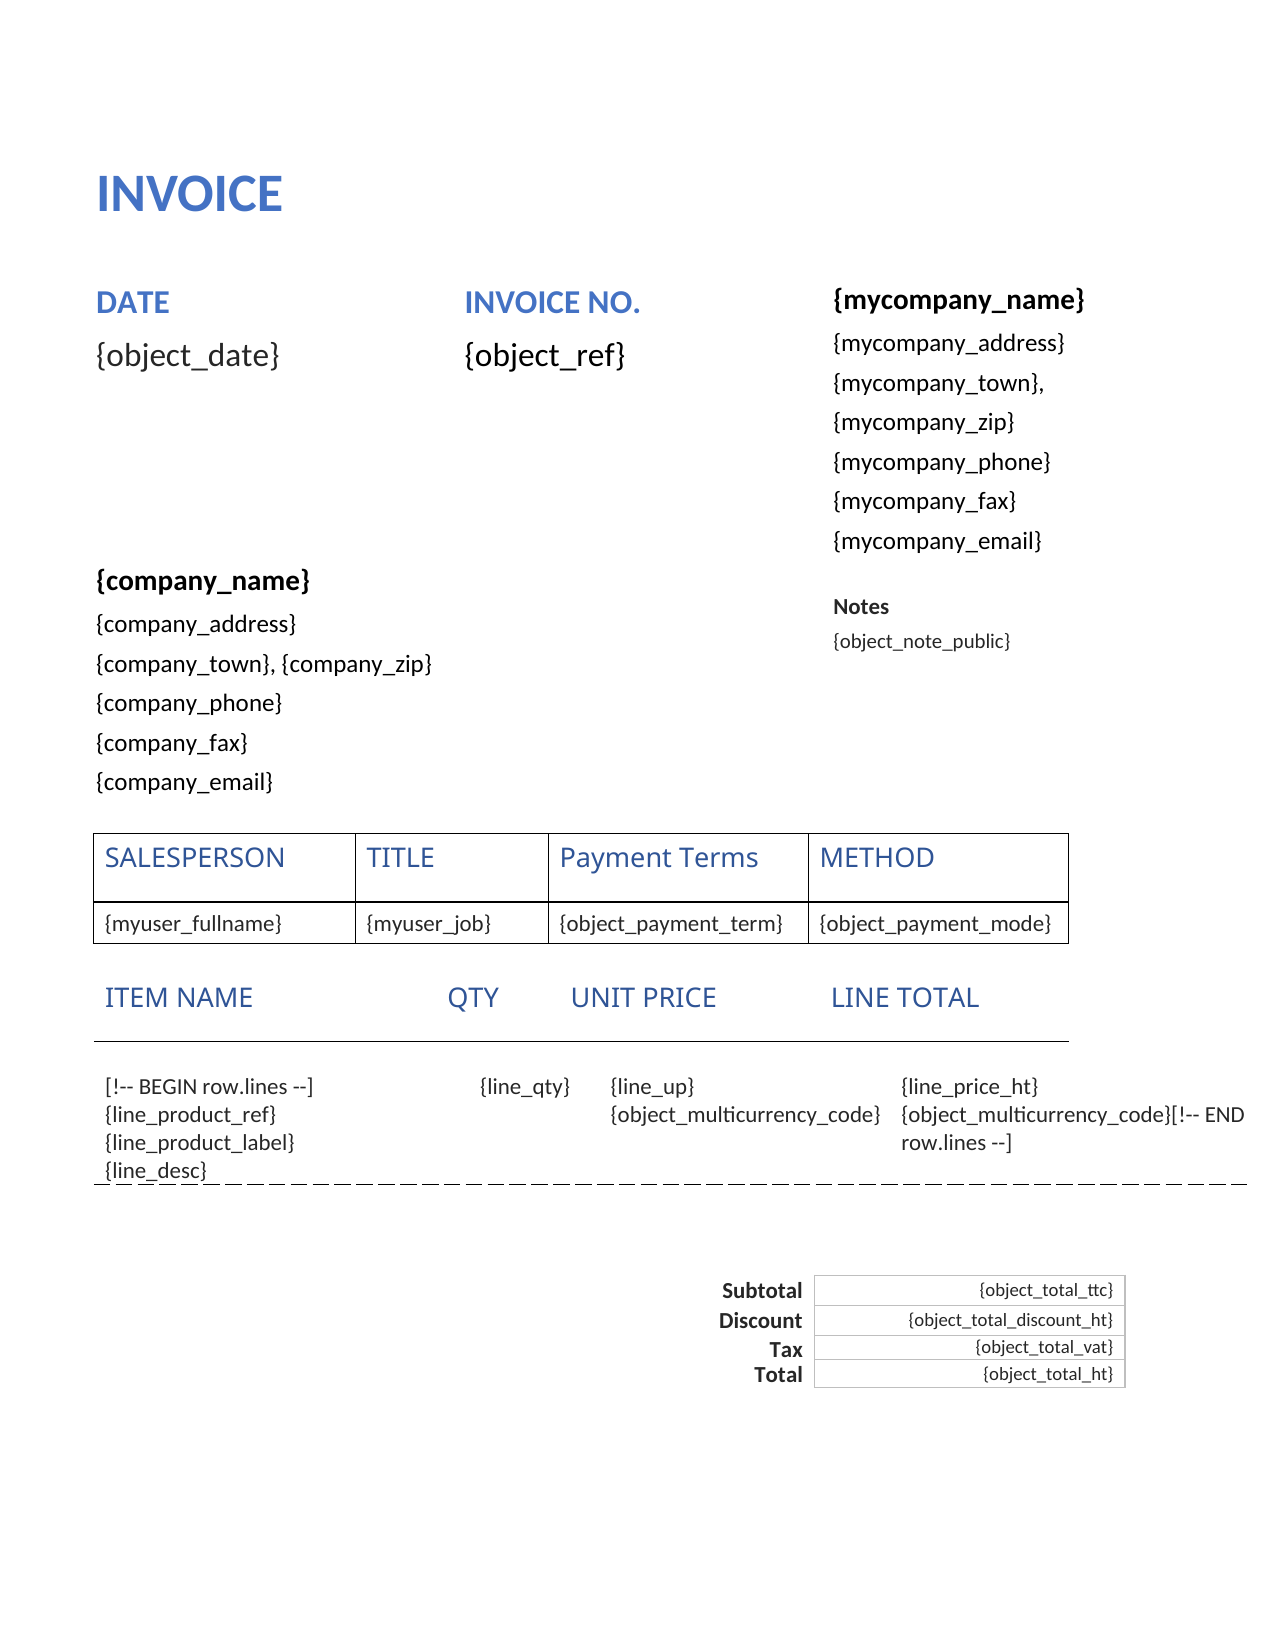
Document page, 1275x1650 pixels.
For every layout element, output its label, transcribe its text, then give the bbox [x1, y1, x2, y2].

table_header {line_price_ht} {object_multicurrency_code}[!-- END row.lines --] [900, 1072, 1247, 1184]
table_header [822, 150, 1190, 281]
table_cell {mycompany_name} {mycompany_address} {mycompany_town}, {mycompany_zip} {mycompany_phone} {mycompany_fax} {mycompany_email} [822, 281, 1190, 562]
table_header [453, 150, 822, 281]
table_header [!-- BEGIN row.lines --]{line_product_ref} {line_product_label} {line_desc} [94, 1072, 469, 1184]
table_cell DATE {object_date} [85, 281, 453, 562]
table_header Payment Terms [549, 834, 808, 901]
table_cell {company_name} {company_address} {company_town}, {company_zip} {company_phone} {company_fax} {company_email} [85, 562, 453, 803]
table_header Subtotal [150, 1275, 814, 1304]
table_cell Discount [150, 1305, 814, 1334]
table_cell Total [150, 1359, 814, 1387]
table_cell INVOICE NO. {object_ref} [453, 281, 822, 562]
table_header METHOD [809, 834, 1068, 901]
table_cell Tax [150, 1335, 814, 1359]
table_cell {myuser_fullname} [94, 903, 355, 943]
table_header TITLE [356, 834, 548, 901]
table_header UNit price [569, 974, 819, 1041]
table_header ITEM NAME [94, 974, 436, 1041]
table_cell {myuser_job} [356, 903, 548, 943]
table_cell {object_payment_mode} [809, 903, 1068, 943]
table_header Line Total [819, 974, 1069, 1041]
table_cell {object_total_ht} [815, 1360, 1124, 1387]
table_header {line_up} {object_multicurrency_code} [609, 1072, 900, 1184]
table_cell Notes {object_note_public} [822, 562, 1190, 803]
table_cell {object_total_discount_ht} [815, 1306, 1124, 1334]
table_header INVOICe [85, 150, 453, 281]
table_header qTY [436, 974, 569, 1041]
table_cell [453, 562, 822, 803]
table_cell {object_payment_term} [549, 903, 808, 943]
table_cell {object_total_vat} [815, 1336, 1124, 1359]
table_header SALESPERSON [94, 834, 355, 901]
table_header {line_qty} [469, 1072, 609, 1184]
table_header {object_total_ttc} [815, 1276, 1124, 1304]
